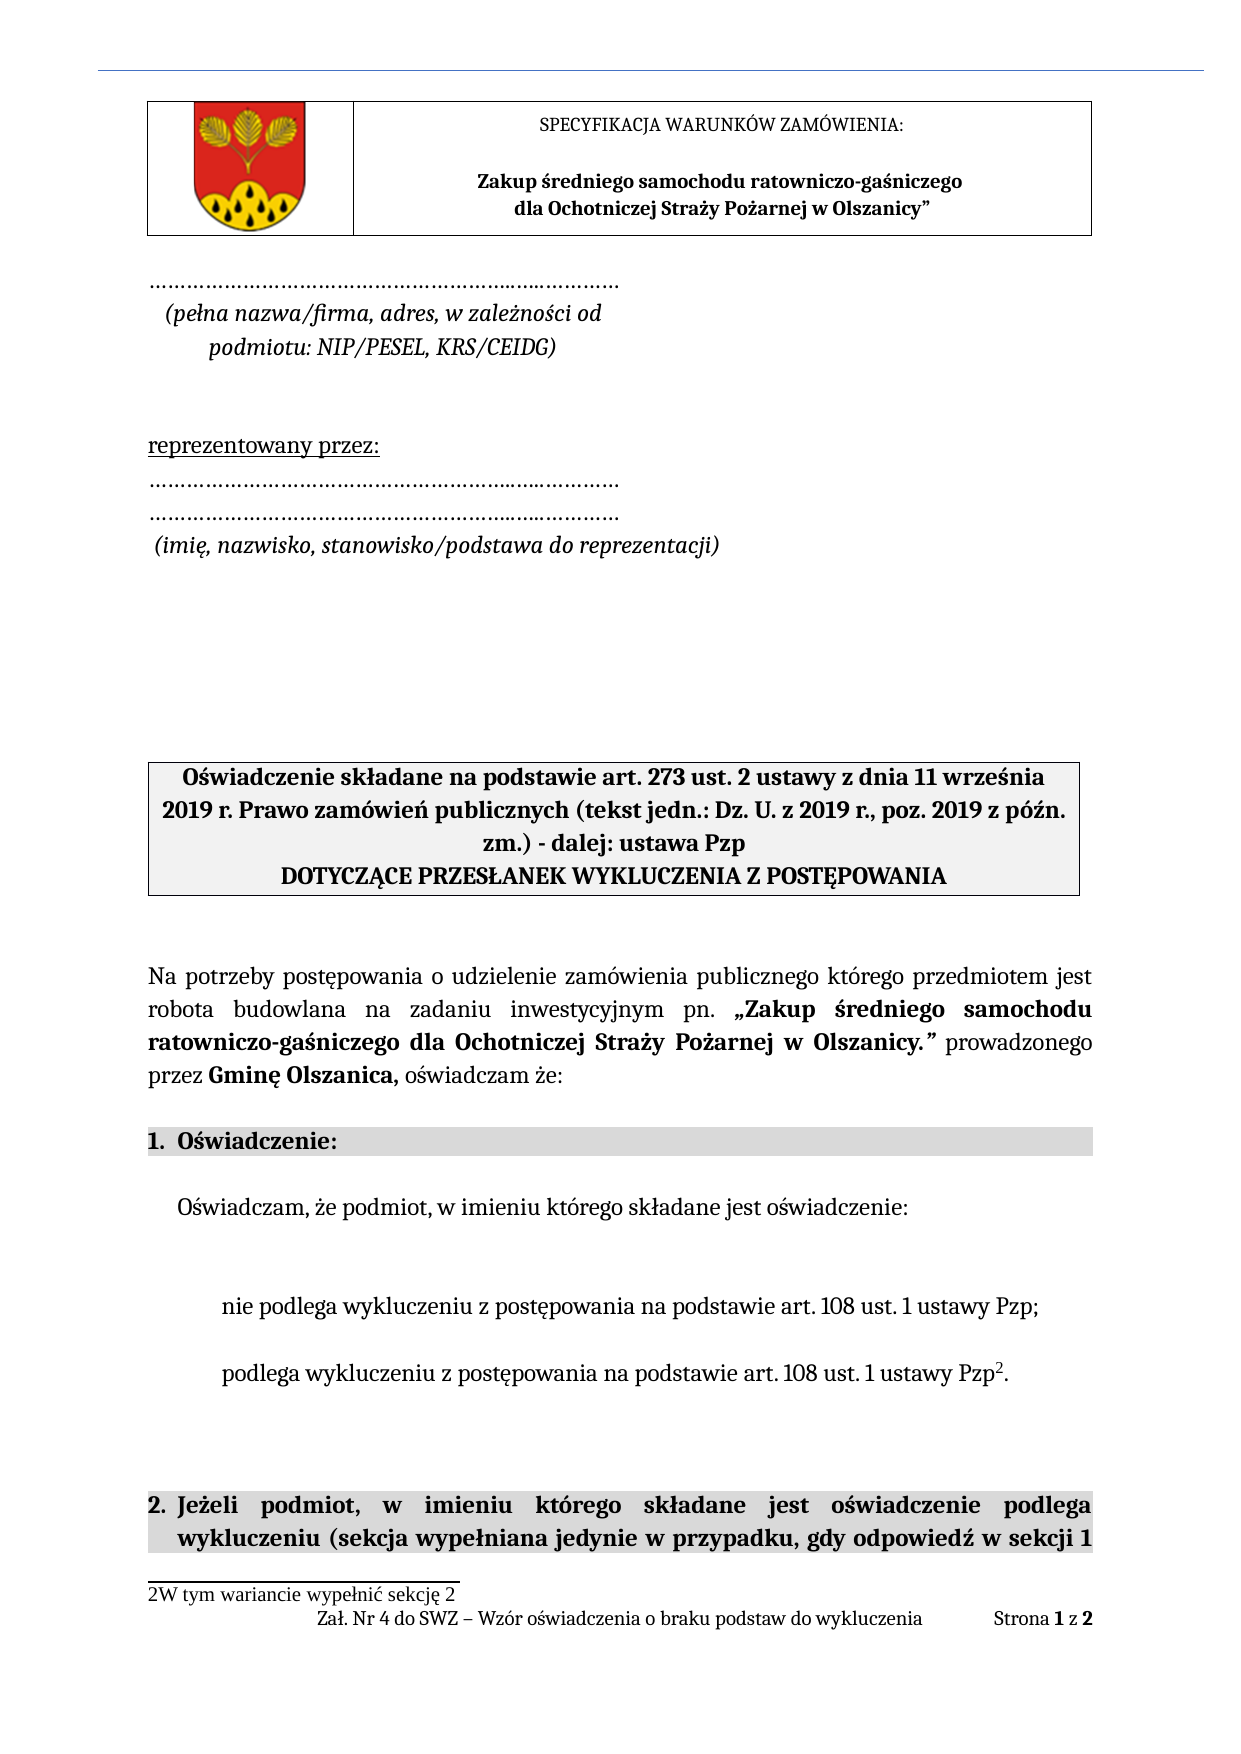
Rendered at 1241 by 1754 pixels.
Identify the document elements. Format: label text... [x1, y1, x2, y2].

text (pełna nazwa/firma, adres, w zależności od podmiotu: NIP/PESEL, KRS/CEIDG) [148, 299, 621, 361]
text nie podlega wykluczeniu z postępowania na podstawie art. 108 ust. 1 ustawy Pzp; [148, 1292, 1093, 1321]
list Jeżeli podmiot, w imieniu którego składane jest oświadczenie podlega wykluczeniu (sekcja wypełniana jedynie w przypadku, gdy odpowiedź w sekcji 1 [148, 1491, 1093, 1553]
text …………………………………………………..…..………… [148, 266, 651, 295]
text …………………………………………………..…..………… [148, 497, 651, 526]
text …………………………………………………..…..………… [148, 464, 651, 493]
list Oświadczenie: [148, 1127, 1093, 1156]
text podlega wykluczeniu z postępowania na podstawie art. 108 ust. 1 ustawy Pzp. [148, 1358, 1093, 1388]
text reprezentowany przez: [148, 431, 1093, 460]
table_header Oświadczenie składane na podstawie art. 273 ust. 2 ustawy z dnia 11 września 2019 r. Prawo zamówień publicznych (tekst jedn.: Dz. U. z 2019 r., poz. 2019 z późn. zm.) - dalej: ustawa Pzp DOTYCZĄCE PRZESŁANEK WYKLUCZENIA Z POSTĘPOWANIA [149, 763, 1079, 895]
text (imię, nazwisko, stanowisko/podstawa do reprezentacji) [148, 531, 1093, 559]
text W tym wariancie wypełnić sekcję 2 [148, 1582, 1093, 1606]
text Na potrzeby postępowania o udzielenie zamówienia publicznego którego przedmiotem jest robota budowlana na zadaniu inwestycyjnym pn. „Zakup średniego samochodu ratowniczo-gaśniczego dla Ochotniczej Straży Pożarnej w Olszanicy.” prowadzonego przez Gminę Olszanica, oświadczam że: [148, 962, 1093, 1090]
list Oświadczam, że podmiot, w imieniu którego składane jest oświadczenie: [177, 1193, 1093, 1222]
